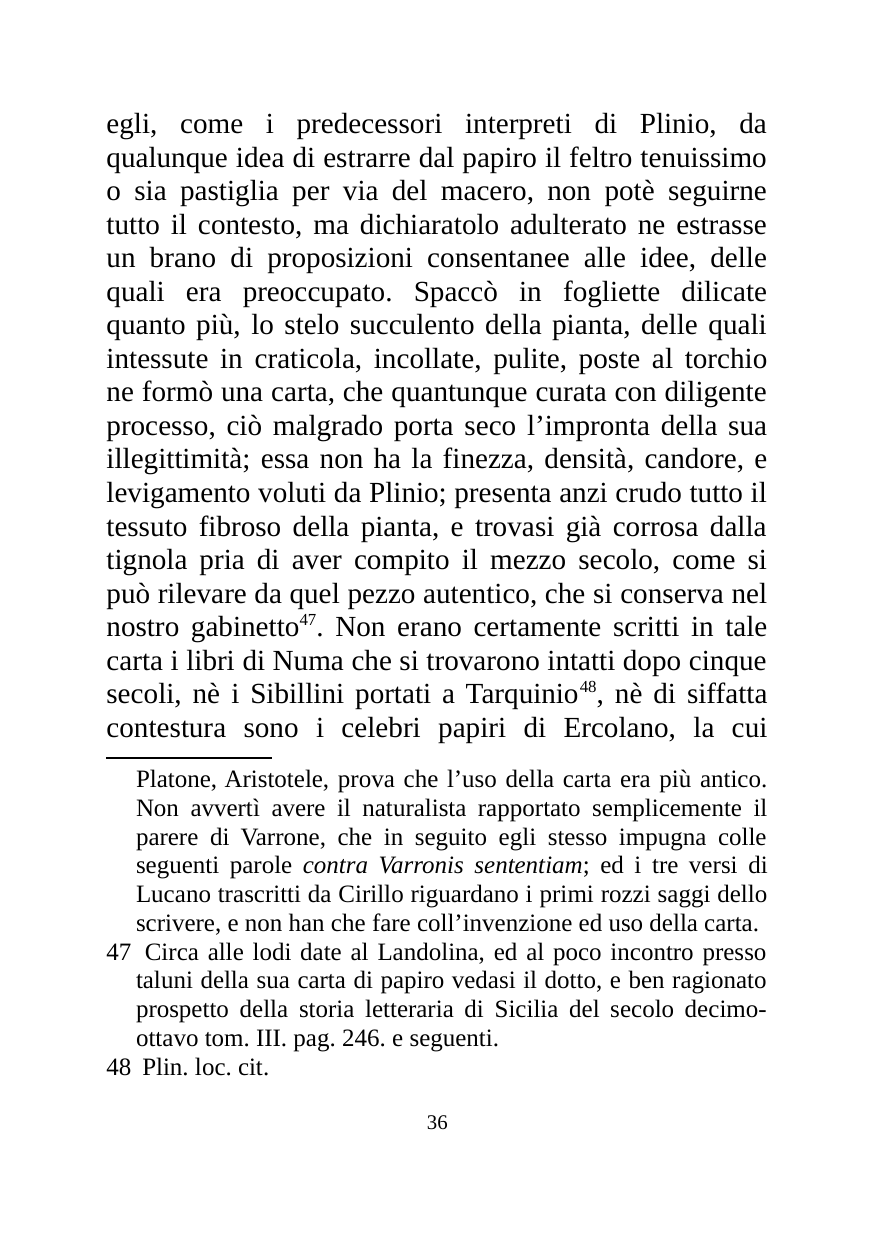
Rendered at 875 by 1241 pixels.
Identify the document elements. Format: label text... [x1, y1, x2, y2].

text Circa alle lodi date al Landolina, ed al poco incontro presso taluni della sua carta di papiro vedasi il dotto, e ben ragionato prospetto della storia letteraria di Sicilia del secolo decimo-ottavo tom. III. pag. 246. e seguenti. [106, 937, 768, 1052]
text L’illustre Saverio Landolina forzò la mente, e la mano a riuscire in questa onorevole impresa; ma noi senza infirmare la gloria di questo dotto Archeologo con un altro mezzo secolo di posteriori ricerche, che apprestano nuovi lumi, siamo astretti ad ammirarne lo zelo, ed a confessare altresì l’infruttuoso risultamento, che sente moltissimo de’ primi e rudi passi dell’arte. Lontano egli, come i predecessori interpreti di Plinio, da qualunque idea di estrarre dal papiro il feltro tenuissimo o sia pastiglia per via del macero, non potè seguirne tutto il contesto, ma dichiaratolo adulterato ne estrasse un brano di proposizioni consentanee alle idee, delle quali era preoccupato. Spaccò in fogliette dilicate quanto più, lo stelo succulento della pianta, delle quali intessute in craticola, incollate, pulite, poste al torchio ne formò una carta, che quantunque curata con diligente processo, ciò malgrado porta seco l’impronta della sua illegittimità; essa non ha la finezza, densità, candore, e levigamento voluti da Plinio; presenta anzi crudo tutto il tessuto fibroso della pianta, e trovasi già corrosa dalla tignola pria di aver compito il mezzo secolo, come si può rilevare da quel pezzo autentico, che si conserva nel nostro gabinetto. Non erano certamente scritti in tale carta i libri di Numa che si trovarono intatti dopo cinque secoli, nè i Sibillini portati a Tarquinio, nè di siffatta contestura sono i celebri papiri di Ercolano, la cui finezza fu tanto decantata dal Vinkelmann, che ne dedusse essere stati a tal fine scritti da una sola parte. [106, 106, 768, 743]
text Platone, Aristotele, prova che l’uso della carta era più antico. Non avvertì avere il naturalista rapportato semplicemente il parere di Varrone, che in seguito egli stesso impugna colle seguenti parole contra Varronis sententiam; ed i tre versi di Lucano trascritti da Cirillo riguardano i primi rozzi saggi dello scrivere, e non han che fare coll’invenzione ed uso della carta. [106, 764, 768, 937]
text Plin. loc. cit. [106, 1052, 768, 1080]
